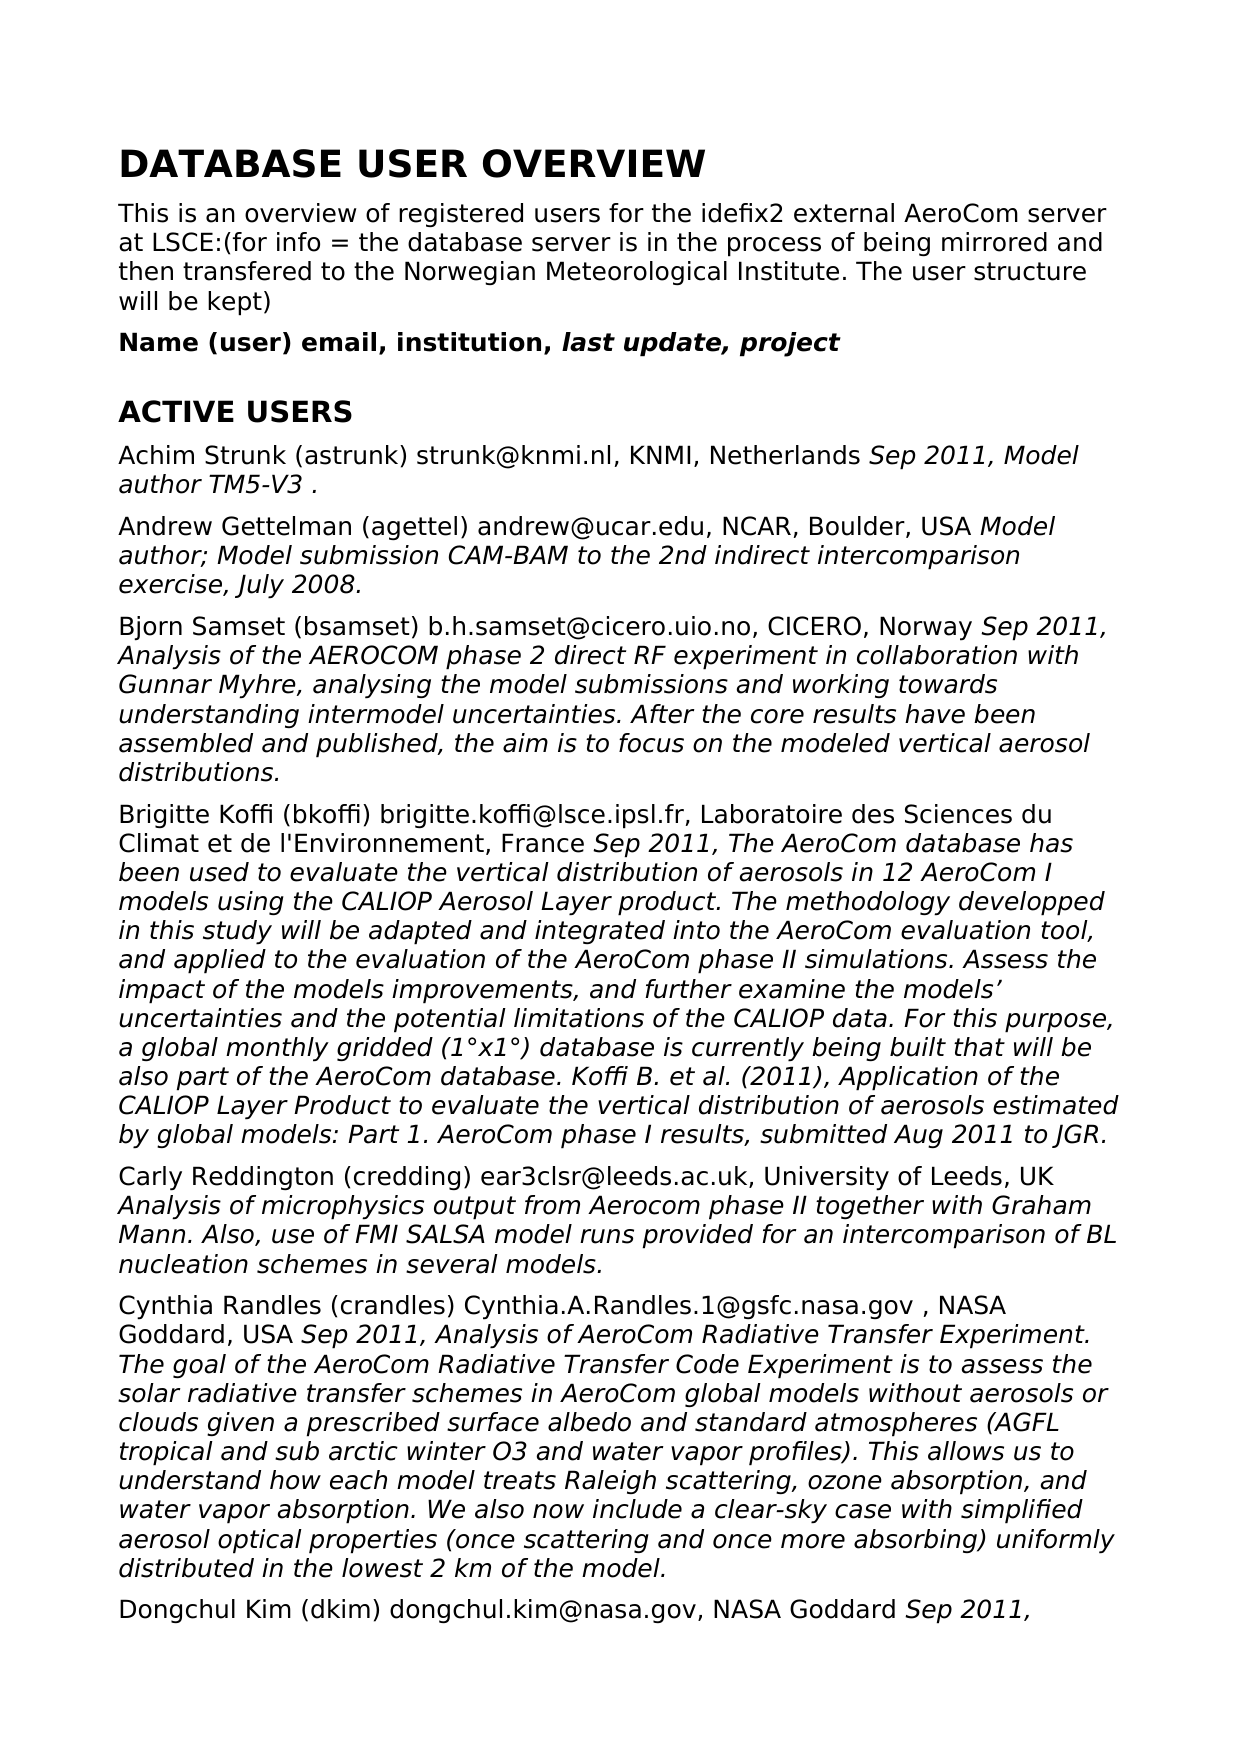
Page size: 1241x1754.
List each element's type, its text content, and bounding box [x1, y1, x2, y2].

subtitle ACTIVE USERS [118, 395, 1122, 429]
text Dongchul Kim (dkim) dongchul.kim@nasa.gov, NASA Goddard Sep 2011, [118, 1596, 1122, 1625]
text Bjorn Samset (bsamset) b.h.samset@cicero.uio.no, CICERO, Norway Sep 2011, Analysis of the AEROCOM phase 2 direct RF experiment in collaboration with Gunnar Myhre, analysing the model submissions and working towards understanding intermodel uncertainties. After the core results have been assembled and published, the aim is to focus on the modeled vertical aerosol distributions. [118, 612, 1122, 787]
text Andrew Gettelman (agettel) andrew@ucar.edu, NCAR, Boulder, USA Model author; Model submission CAM-BAM to the 2nd indirect intercomparison exercise, July 2008. [118, 512, 1122, 600]
text Name (user) email, institution, last update, project [118, 328, 1122, 358]
text Achim Strunk (astrunk) strunk@knmi.nl, KNMI, Netherlands Sep 2011, Model author TM5-V3 . [118, 442, 1122, 500]
subtitle DATABASE USER OVERVIEW [118, 143, 1122, 187]
text Carly Reddington (credding) ear3clsr@leeds.ac.uk, University of Leeds, UK Analysis of microphysics output from Aerocom phase II together with Graham Mann. Also, use of FMI SALSA model runs provided for an intercomparison of BL nucleation schemes in several models. [118, 1162, 1122, 1279]
text This is an overview of registered users for the idefix2 external AeroCom server at LSCE:(for info = the database server is in the process of being mirrored and then transfered to the Norwegian Meteorological Institute. The user structure will be kept) [118, 199, 1122, 316]
text Cynthia Randles (crandles) Cynthia.A.Randles.1@gsfc.nasa.gov , NASA Goddard, USA Sep 2011, Analysis of AeroCom Radiative Transfer Experiment. The goal of the AeroCom Radiative Transfer Code Experiment is to assess the solar radiative transfer schemes in AeroCom global models without aerosols or clouds given a prescribed surface albedo and standard atmospheres (AGFL tropical and sub arctic winter O3 and water vapor profiles). This allows us to understand how each model treats Raleigh scattering, ozone absorption, and water vapor absorption. We also now include a clear-sky case with simplified aerosol optical properties (once scattering and once more absorbing) uniformly distributed in the lowest 2 km of the model. [118, 1292, 1122, 1583]
text Brigitte Koffi (bkoffi) brigitte.koffi@lsce.ipsl.fr, Laboratoire des Sciences du Climat et de l'Environnement, France Sep 2011, The AeroCom database has been used to evaluate the vertical distribution of aerosols in 12 AeroCom I models using the CALIOP Aerosol Layer product. The methodology developped in this study will be adapted and integrated into the AeroCom evaluation tool, and applied to the evaluation of the AeroCom phase II simulations. Assess the impact of the models improvements, and further examine the models’ uncertainties and the potential limitations of the CALIOP data. For this purpose, a global monthly gridded (1°x1°) database is currently being built that will be also part of the AeroCom database. Koffi B. et al. (2011), Application of the CALIOP Layer Product to evaluate the vertical distribution of aerosols estimated by global models: Part 1. AeroCom phase I results, submitted Aug 2011 to JGR. [118, 800, 1122, 1150]
